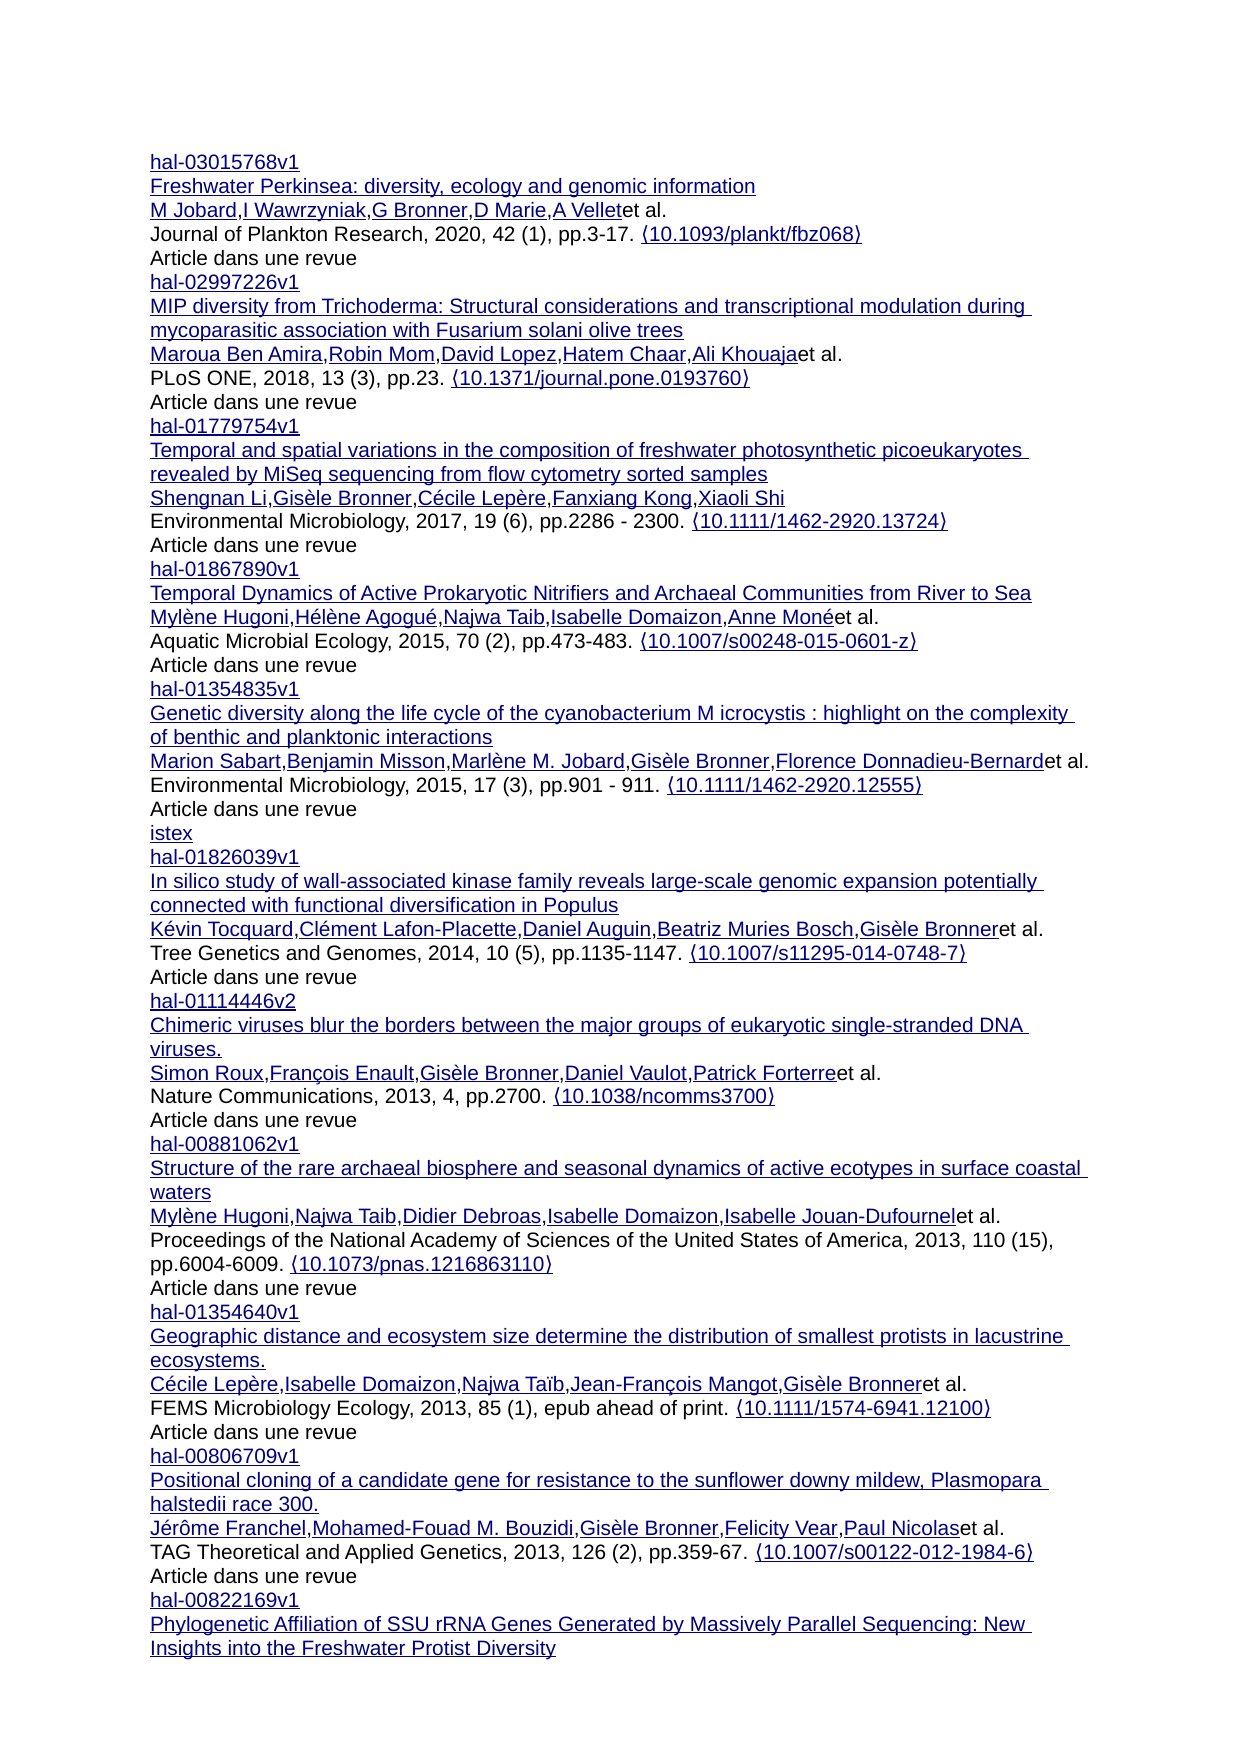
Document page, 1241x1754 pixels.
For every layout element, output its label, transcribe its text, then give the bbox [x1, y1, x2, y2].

table_cell Geographic distance and ecosystem size determine the distribution of smallest protists in lacustrine ecosystems. Cécile Lepère,Isabelle Domaizon,Najwa Taïb,Jean-François Mangot,Gisèle Bronneret al. FEMS Microbiology Ecology, 2013, 85 (1), epub ahead of print. ⟨10.1111/1574-6941.12100⟩ Article dans une revue hal-00806709v1 [150, 1324, 1090, 1468]
table_cell Structure of the rare archaeal biosphere and seasonal dynamics of active ecotypes in surface coastal waters Mylène Hugoni,Najwa Taib,Didier Debroas,Isabelle Domaizon,Isabelle Jouan-Dufournelet al. Proceedings of the National Academy of Sciences of the United States of America, 2013, 110 (15), pp.6004-6009. ⟨10.1073/pnas.1216863110⟩ Article dans une revue hal-01354640v1 [150, 1156, 1090, 1324]
table_cell Temporal Dynamics of Active Prokaryotic Nitrifiers and Archaeal Communities from River to Sea Mylène Hugoni,Hélène Agogué,Najwa Taib,Isabelle Domaizon,Anne Monéet al. Aquatic Microbial Ecology, 2015, 70 (2), pp.473-483. ⟨10.1007/s00248-015-0601-z⟩ Article dans une revue hal-01354835v1 [150, 581, 1090, 701]
table_cell Genetic diversity along the life cycle of the cyanobacterium M icrocystis : highlight on the complexity of benthic and planktonic interactions Marion Sabart,Benjamin Misson,Marlène M. Jobard,Gisèle Bronner,Florence Donnadieu-Bernardet al. Environmental Microbiology, 2015, 17 (3), pp.901 - 911. ⟨10.1111/1462-2920.12555⟩ Article dans une revue istex hal-01826039v1 [150, 701, 1090, 869]
table_cell Temporal and spatial variations in the composition of freshwater photosynthetic picoeukaryotes revealed by MiSeq sequencing from flow cytometry sorted samples Shengnan Li,Gisèle Bronner,Cécile Lepère,Fanxiang Kong,Xiaoli Shi Environmental Microbiology, 2017, 19 (6), pp.2286 - 2300. ⟨10.1111/1462-2920.13724⟩ Article dans une revue hal-01867890v1 [150, 438, 1090, 581]
table_cell hal-03015768v1 [150, 150, 1090, 174]
table_cell MIP diversity from Trichoderma: Structural considerations and transcriptional modulation during mycoparasitic association with Fusarium solani olive trees Maroua Ben Amira,Robin Mom,David Lopez,Hatem Chaar,Ali Khouajaet al. PLoS ONE, 2018, 13 (3), pp.23. ⟨10.1371/journal.pone.0193760⟩ Article dans une revue hal-01779754v1 [150, 294, 1090, 437]
table_cell Chimeric viruses blur the borders between the major groups of eukaryotic single-stranded DNA viruses. Simon Roux,François Enault,Gisèle Bronner,Daniel Vaulot,Patrick Forterreet al. Nature Communications, 2013, 4, pp.2700. ⟨10.1038/ncomms3700⟩ Article dans une revue hal-00881062v1 [150, 1013, 1090, 1156]
table_cell In silico study of wall-associated kinase family reveals large-scale genomic expansion potentially connected with functional diversification in Populus Kévin Tocquard,Clément Lafon-Placette,Daniel Auguin,Beatriz Muries Bosch,Gisèle Bronneret al. Tree Genetics and Genomes, 2014, 10 (5), pp.1135-1147. ⟨10.1007/s11295-014-0748-7⟩ Article dans une revue hal-01114446v2 [150, 869, 1090, 1012]
table_cell Positional cloning of a candidate gene for resistance to the sunflower downy mildew, Plasmopara halstedii race 300. Jérôme Franchel,Mohamed-Fouad M. Bouzidi,Gisèle Bronner,Felicity Vear,Paul Nicolaset al. TAG Theoretical and Applied Genetics, 2013, 126 (2), pp.359-67. ⟨10.1007/s00122-012-1984-6⟩ Article dans une revue hal-00822169v1 [150, 1468, 1090, 1611]
table_cell Phylogenetic Affiliation of SSU rRNA Genes Generated by Massively Parallel Sequencing: New Insights into the Freshwater Protist Diversity [150, 1611, 1090, 1659]
table_cell Freshwater Perkinsea: diversity, ecology and genomic information M Jobard,I Wawrzyniak,G Bronner,D Marie,A Velletet al. Journal of Plankton Research, 2020, 42 (1), pp.3-17. ⟨10.1093/plankt/fbz068⟩ Article dans une revue hal-02997226v1 [150, 174, 1090, 294]
